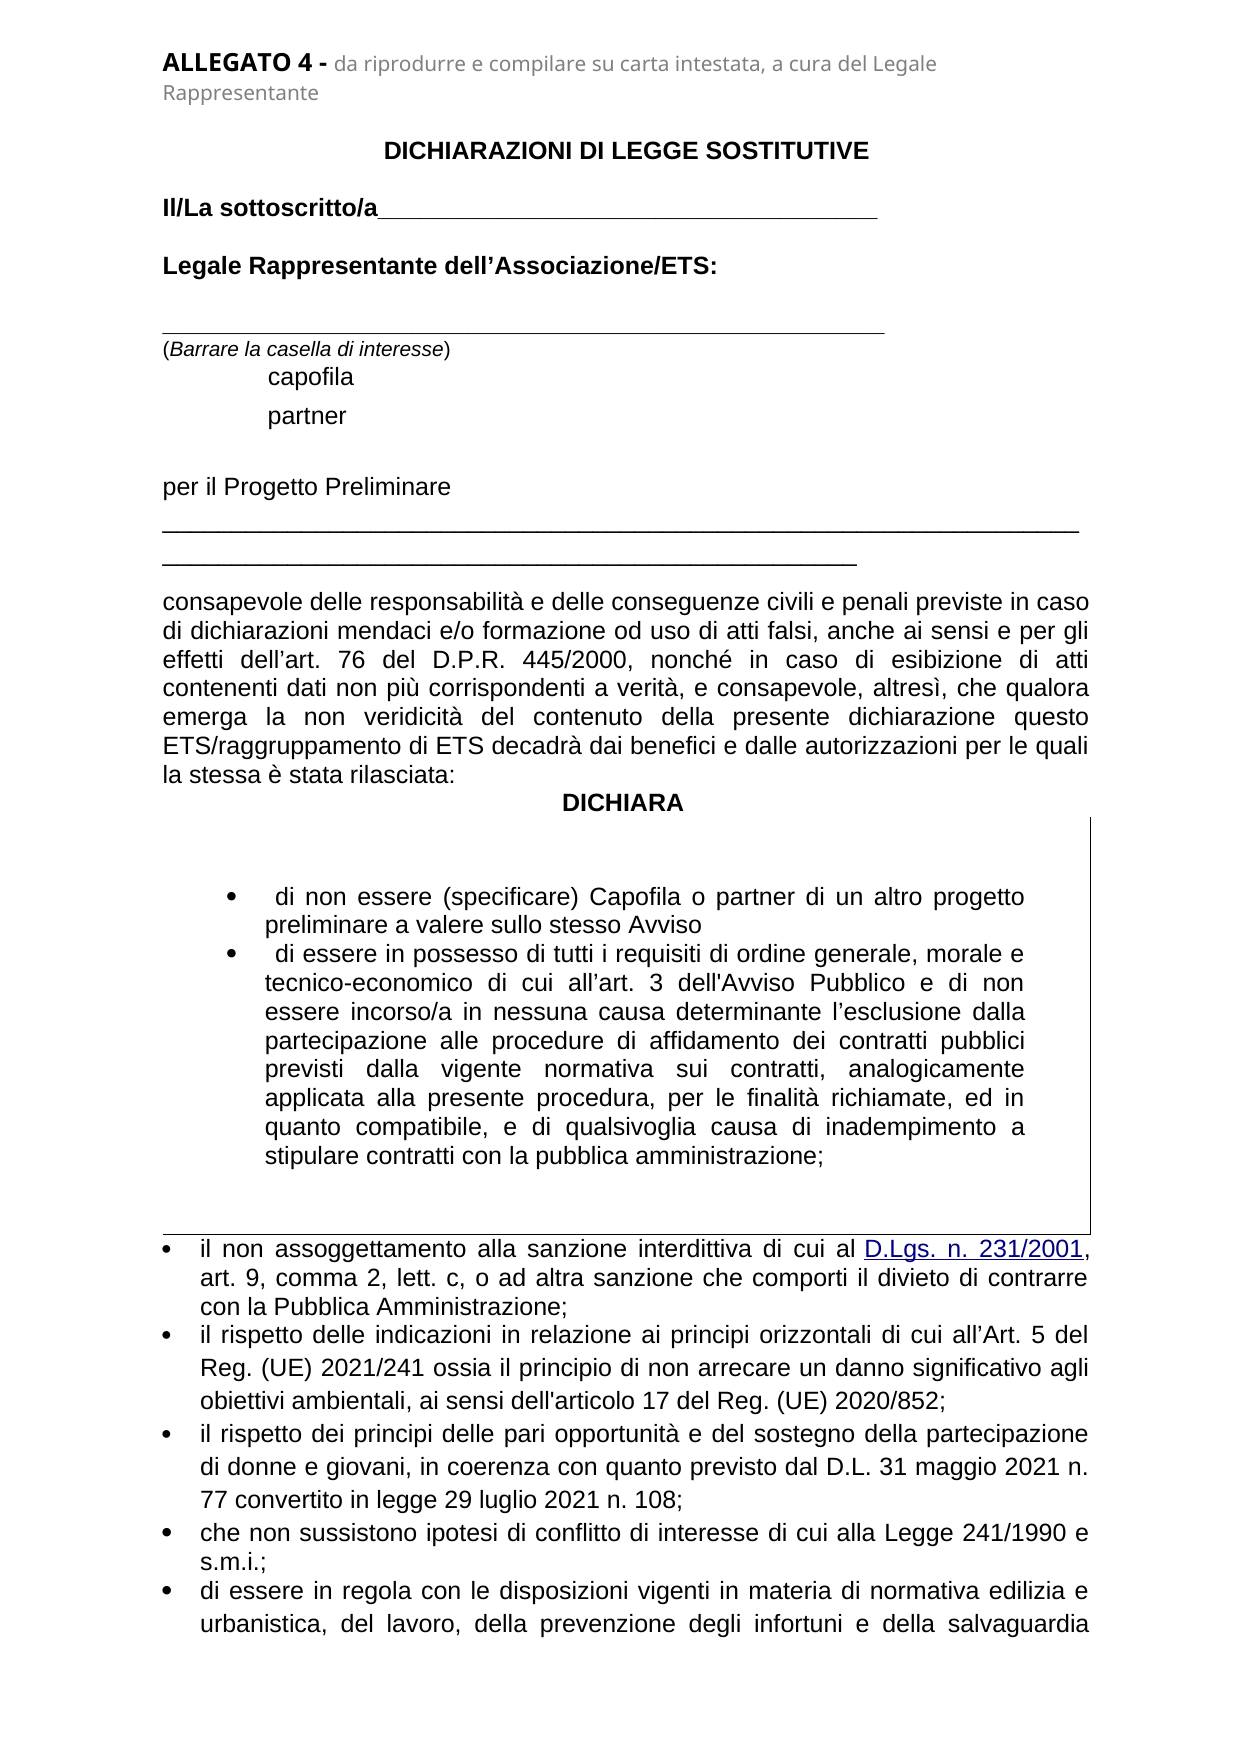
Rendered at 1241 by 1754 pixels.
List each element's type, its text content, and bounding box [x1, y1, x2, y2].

table_cell partner [256, 400, 1091, 438]
list di essere in possesso di tutti i requisiti di ordine generale, morale e tecnico-economico di cui all’art. 3 dell'Avviso Pubblico e di non essere incorso/a in nessuna causa determinante l’esclusione dalla partecipazione alle procedure di affidamento dei contratti pubblici previsti dalla vigente normativa sui contratti, analogicamente applicata alla presente procedura, per le finalità richiamate, ed in quanto compatibile, e di qualsivoglia causa di inadempimento a stipulare contratti con la pubblica amministrazione; [162, 939, 1090, 1234]
table_header capofila [256, 361, 1091, 400]
table_header [163, 361, 256, 400]
list di non essere (specificare) Capofila o partner di un altro progetto preliminare a valere sullo stesso Avviso [162, 817, 1090, 939]
text DICHIARAZIONI DI LEGGE SOSTITUTIVE [162, 136, 1091, 164]
text DICHIARA [162, 788, 1091, 817]
text Il/La sottoscritto/a____________________________________ [162, 193, 1091, 222]
list il rispetto delle indicazioni in relazione ai principi orizzontali di cui all’Art. 5 del Reg. (UE) 2021/241 ossia il principio di non arrecare un danno significativo agli obiettivi ambientali, ai sensi dell'articolo 17 del Reg. (UE) 2020/852; [162, 1320, 1091, 1415]
text ____________________________________________________ [162, 308, 1091, 337]
list il rispetto dei principi delle pari opportunità e del sostegno della partecipazione di donne e giovani, in coerenza con quanto previsto dal D.L. 31 maggio 2021 n. 77 convertito in legge 29 luglio 2021 n. 108; [162, 1419, 1091, 1514]
list il non assoggettamento alla sanzione interdittiva di cui al D.Lgs. n. 231/2001, art. 9, comma 2, lett. c, o ad altra sanzione che comporti il divieto di contrarre con la Pubblica Amministrazione; [162, 1234, 1091, 1320]
list che non sussistono ipotesi di conflitto di interesse di cui alla Legge 241/1990 e s.m.i.; [162, 1518, 1091, 1576]
list di essere in regola con le disposizioni vigenti in materia di normativa edilizia e urbanistica, del lavoro, della prevenzione degli infortuni e della salvaguardia [162, 1576, 1091, 1638]
text (Barrare la casella di interesse) [162, 337, 1091, 361]
table_cell [163, 400, 256, 438]
text Legale Rappresentante dell’Associazione/ETS: [162, 251, 1091, 279]
text per il Progetto Preliminare ____________________________________________________________________________________________________________________ [162, 472, 1091, 566]
text consapevole delle responsabilità e delle conseguenze civili e penali previste in caso di dichiarazioni mendaci e/o formazione od uso di atti falsi, anche ai sensi e per gli effetti dell’art. 76 del D.P.R. 445/2000, nonché in caso di esibizione di atti contenenti dati non più corrispondenti a verità, e consapevole, altresì, che qualora emerga la non veridicità del contenuto della presente dichiarazione questo ETS/raggruppamento di ETS decadrà dai benefici e dalle autorizzazioni per le quali la stessa è stata rilasciata: [162, 587, 1091, 788]
